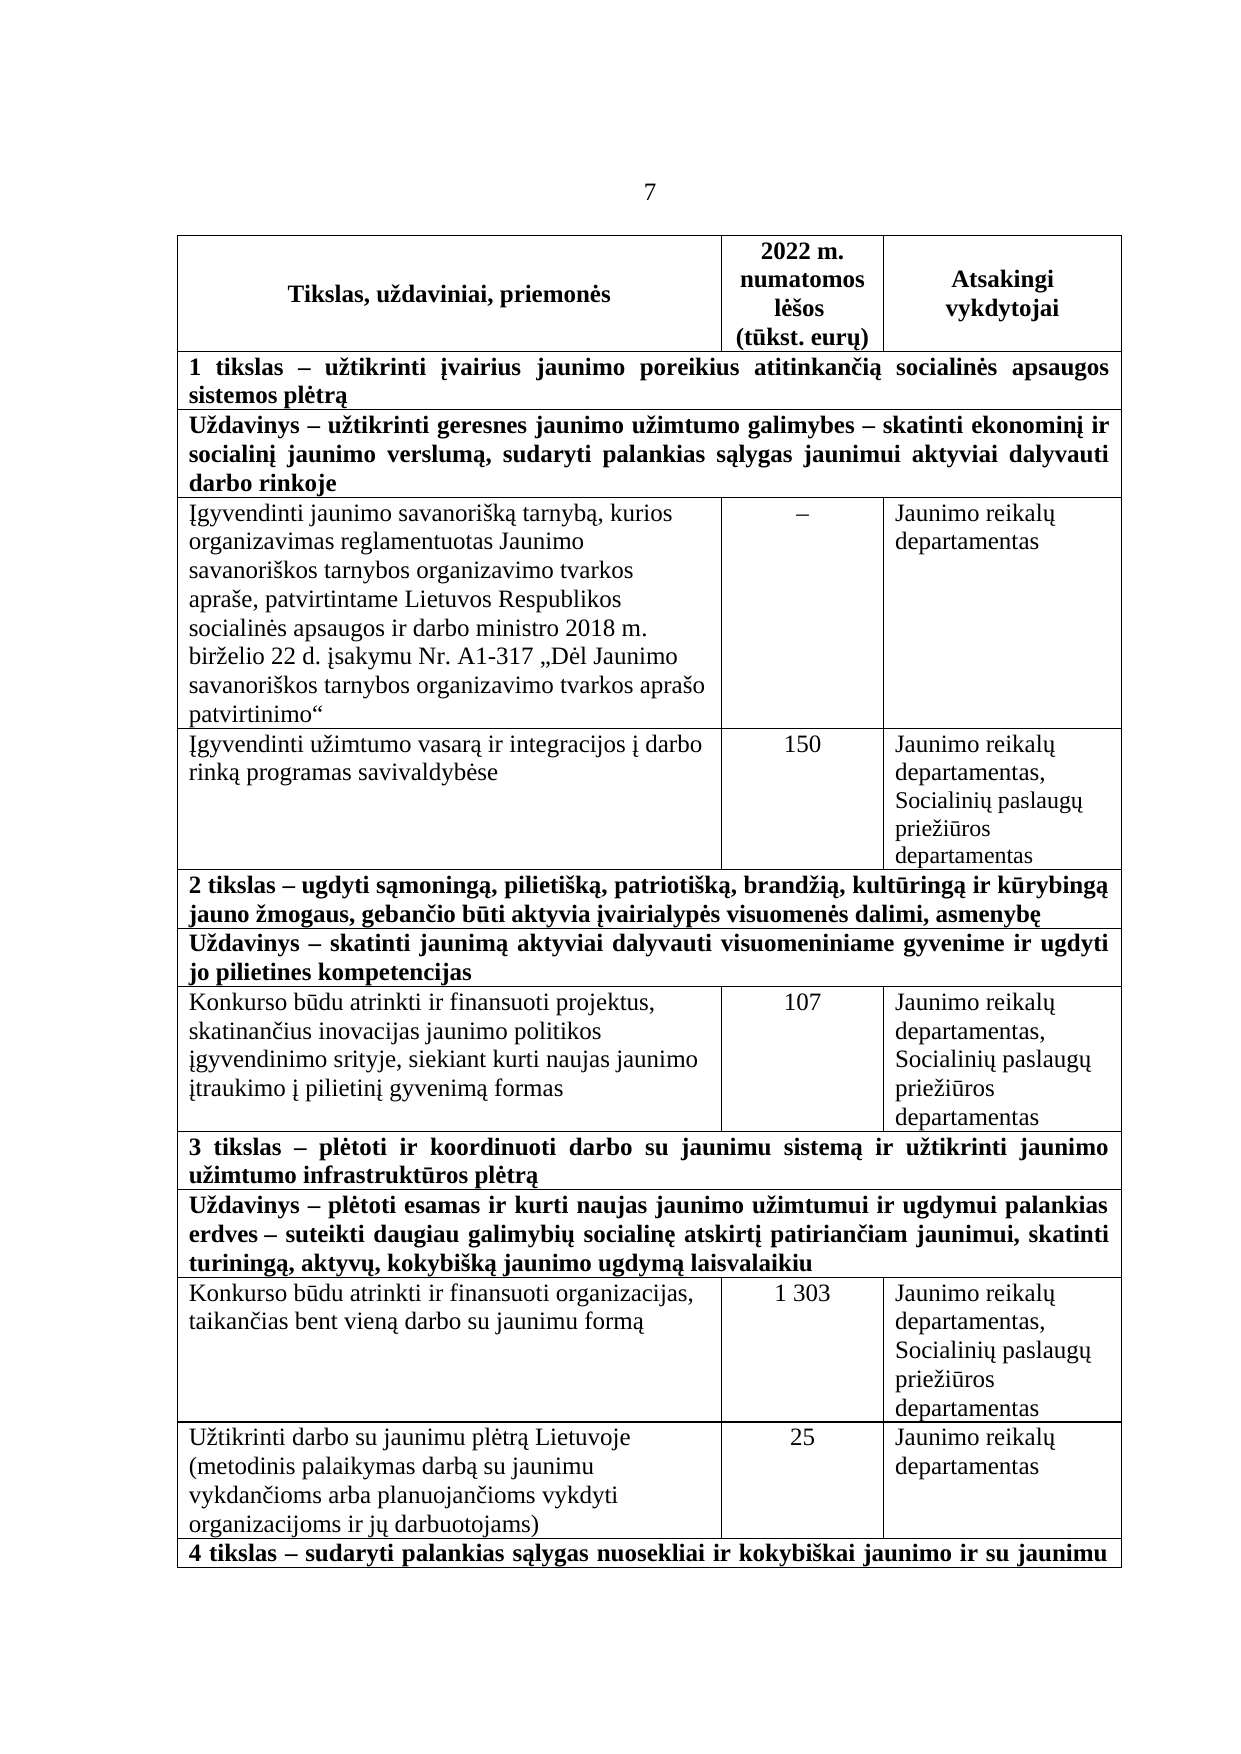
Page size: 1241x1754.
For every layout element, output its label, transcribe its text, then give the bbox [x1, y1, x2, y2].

table_header Atsakingi vykdytojai [884, 236, 1121, 351]
table_cell 1 tikslas – užtikrinti įvairius jaunimo poreikius atitinkančią socialinės apsaugos sistemos plėtrą [178, 352, 1121, 409]
table_cell Uždavinys – plėtoti esamas ir kurti naujas jaunimo užimtumui ir ugdymui palankias erdves – suteikti daugiau galimybių socialinę atskirtį patiriančiam jaunimui, skatinti turiningą, aktyvų, kokybišką jaunimo ugdymą laisvalaikiu [178, 1190, 1121, 1277]
table_cell Jaunimo reikalų departamentas, Socialinių paslaugų priežiūros departamentas [884, 729, 1121, 869]
table_cell 1 303 [722, 1278, 883, 1421]
table_cell 150 [722, 729, 883, 869]
table_cell 25 [722, 1423, 883, 1537]
table_cell Įgyvendinti užimtumo vasarą ir integracijos į darbo rinką programas savivaldybėse [178, 729, 721, 869]
table_cell Konkurso būdu atrinkti ir finansuoti projektus, skatinančius inovacijas jaunimo politikos įgyvendinimo srityje, siekiant kurti naujas jaunimo įtraukimo į pilietinį gyvenimą formas [178, 987, 721, 1131]
table_cell 2 tikslas – ugdyti sąmoningą, pilietišką, patriotišką, brandžią, kultūringą ir kūrybingą jauno žmogaus, gebančio būti aktyvia įvairialypės visuomenės dalimi, asmenybę [178, 870, 1121, 927]
table_cell Jaunimo reikalų departamentas, Socialinių paslaugų priežiūros departamentas [884, 987, 1121, 1131]
table_cell Jaunimo reikalų departamentas [884, 1423, 1121, 1537]
table_header Tikslas, uždaviniai, priemonės [178, 236, 721, 351]
table_cell 3 tikslas – plėtoti ir koordinuoti darbo su jaunimu sistemą ir užtikrinti jaunimo užimtumo infrastruktūros plėtrą [178, 1132, 1121, 1189]
table_cell Jaunimo reikalų departamentas [884, 498, 1121, 728]
table_cell Užtikrinti darbo su jaunimu plėtrą Lietuvoje (metodinis palaikymas darbą su jaunimu vykdančioms arba planuojančioms vykdyti organizacijoms ir jų darbuotojams) [178, 1423, 721, 1537]
table_cell Jaunimo reikalų departamentas, Socialinių paslaugų priežiūros departamentas [884, 1278, 1121, 1421]
table_cell 107 [722, 987, 883, 1131]
table_cell 4 tikslas – sudaryti palankias sąlygas nuosekliai ir kokybiškai jaunimo ir su jaunimu [178, 1539, 1121, 1567]
table_cell – [722, 498, 883, 728]
table_cell Įgyvendinti jaunimo savanorišką tarnybą, kurios organizavimas reglamentuotas Jaunimo savanoriškos tarnybos organizavimo tvarkos apraše, patvirtintame Lietuvos Respublikos socialinės apsaugos ir darbo ministro 2018 m. birželio 22 d. įsakymu Nr. A1-317 „Dėl Jaunimo savanoriškos tarnybos organizavimo tvarkos aprašo patvirtinimo“ [178, 498, 721, 728]
table_cell Uždavinys – skatinti jaunimą aktyviai dalyvauti visuomeniniame gyvenime ir ugdyti jo pilietines kompetencijas [178, 929, 1121, 986]
table_header 2022 m. numatomos lėšos (tūkst. eurų) [722, 236, 883, 351]
table_cell Uždavinys – užtikrinti geresnes jaunimo užimtumo galimybes – skatinti ekonominį ir socialinį jaunimo verslumą, sudaryti palankias sąlygas jaunimui aktyviai dalyvauti darbo rinkoje [178, 410, 1121, 497]
table_cell Konkurso būdu atrinkti ir finansuoti organizacijas, taikančias bent vieną darbo su jaunimu formą [178, 1278, 721, 1421]
